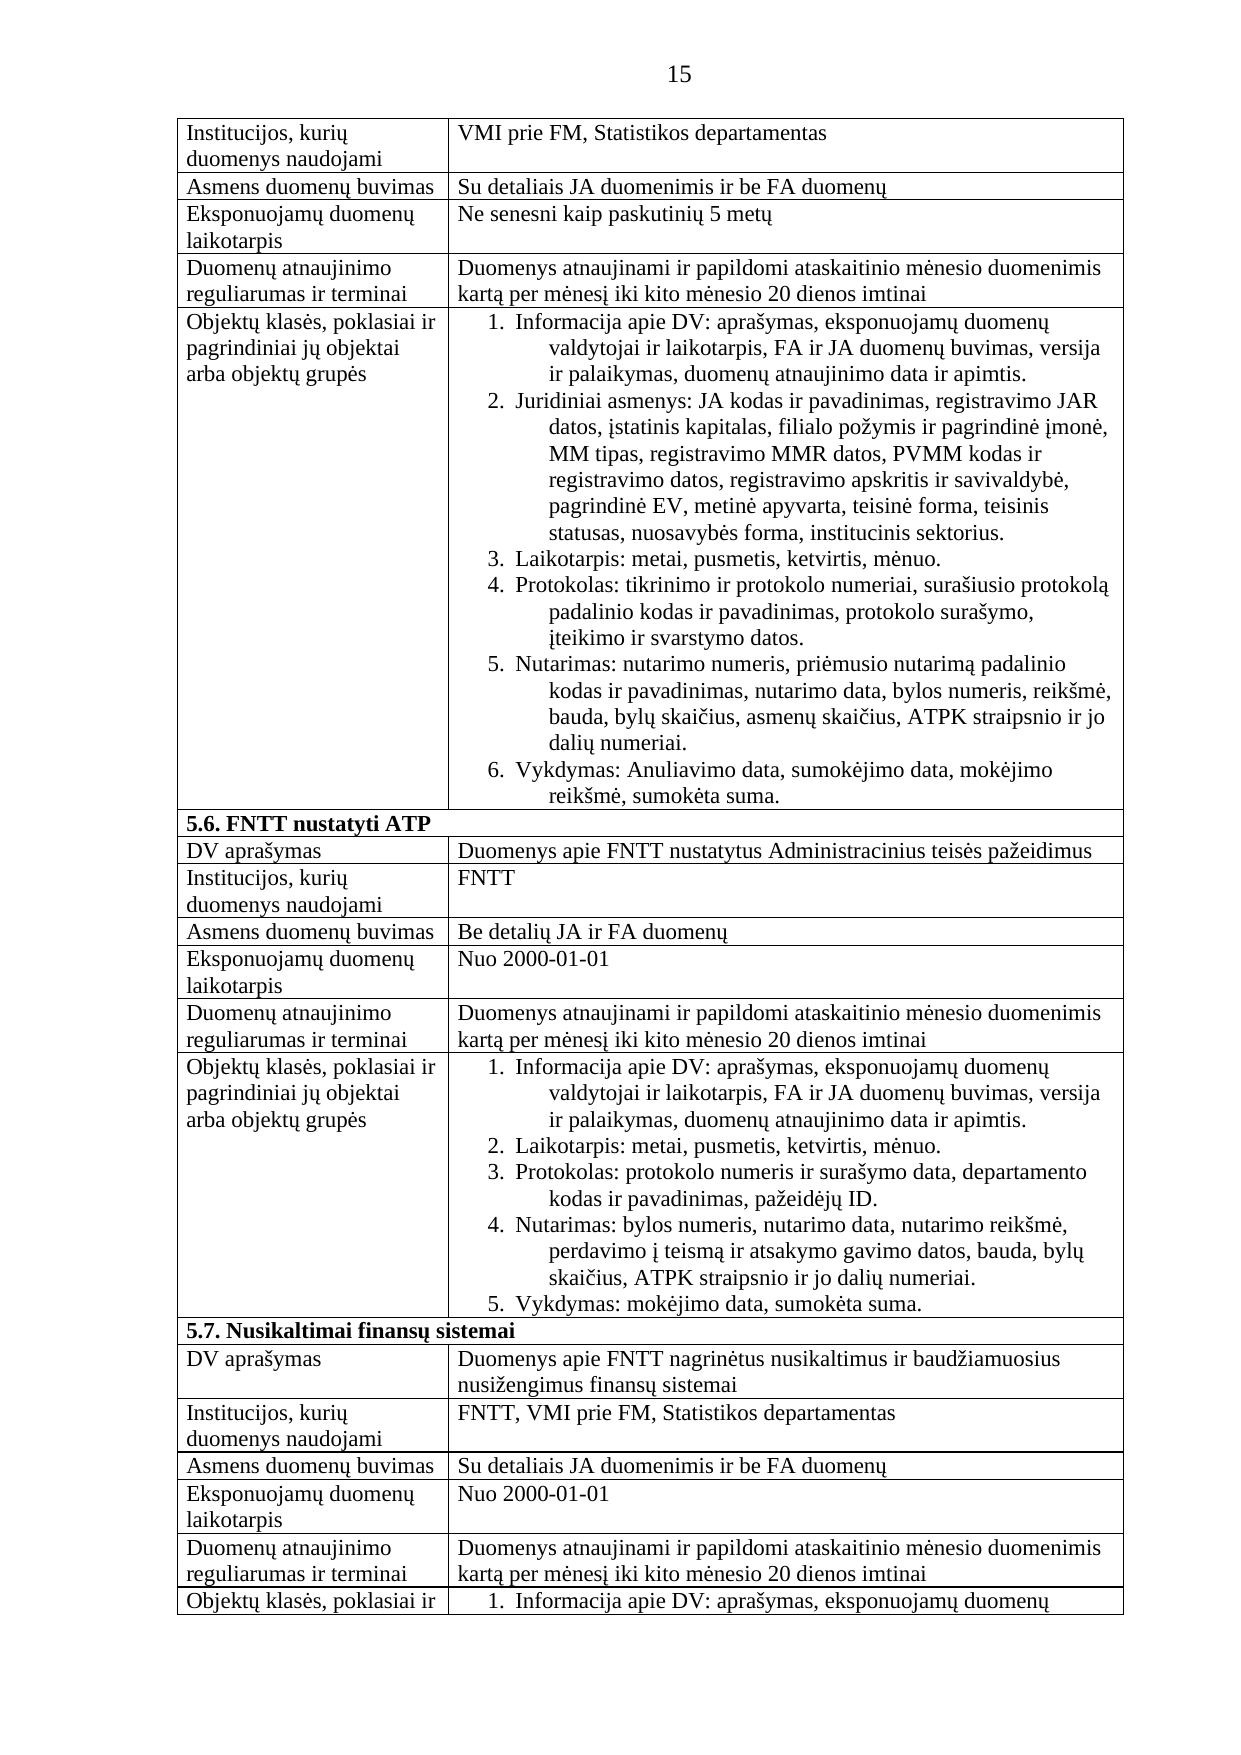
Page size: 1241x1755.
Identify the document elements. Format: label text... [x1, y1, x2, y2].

table_cell Asmens duomenų buvimas [178, 173, 448, 199]
table_cell Objektų klasės, poklasiai ir [178, 1588, 448, 1614]
table_cell Duomenys apie FNTT nustatytus Administracinius teisės pažeidimus [449, 837, 1123, 863]
table_cell Objektų klasės, poklasiai ir pagrindiniai jų objektai arba objektų grupės [178, 308, 448, 808]
table_cell 5.6. FNTT nustatyti ATP [178, 810, 1123, 836]
table_cell Be detalių JA ir FA duomenų [449, 918, 1123, 944]
table_cell Objektų klasės, poklasiai ir pagrindiniai jų objektai arba objektų grupės [178, 1053, 448, 1317]
table_cell 5.7. Nusikaltimai finansų sistemai [178, 1318, 1123, 1344]
table_cell Duomenys atnaujinami ir papildomi ataskaitinio mėnesio duomenimis kartą per mėnesį iki kito mėnesio 20 dienos imtinai [449, 1534, 1123, 1586]
table_cell Institucijos, kurių duomenys naudojami [178, 119, 448, 172]
table_cell Eksponuojamų duomenų laikotarpis [178, 1480, 448, 1533]
table_cell VMI prie FM, Statistikos departamentas [449, 119, 1123, 172]
table_cell Nuo 2000-01-01 [449, 1480, 1123, 1533]
table_cell Institucijos, kurių duomenys naudojami [178, 1399, 448, 1451]
table_cell Institucijos, kurių duomenys naudojami [178, 864, 448, 917]
table_cell Eksponuojamų duomenų laikotarpis [178, 200, 448, 253]
table_cell FNTT [449, 864, 1123, 917]
table_cell Asmens duomenų buvimas [178, 1453, 448, 1479]
table_cell DV aprašymas [178, 1345, 448, 1398]
table_cell DV aprašymas [178, 837, 448, 863]
table_cell Duomenų atnaujinimo reguliarumas ir terminai [178, 999, 448, 1052]
table_cell 1. Informacija apie DV: aprašymas, eksponuojamų duomenų valdytojai ir laikotarpis, FA ir JA duomenų buvimas, versija ir palaikymas, duomenų atnaujinimo data ir apimtis. 2. Laikotarpis: metai, pusmetis, ketvirtis, mėnuo. 3. Protokolas: protokolo numeris ir surašymo data, departamento kodas ir pavadinimas, pažeidėjų ID. 4. Nutarimas: bylos numeris, nutarimo data, nutarimo reikšmė, perdavimo į teismą ir atsakymo gavimo datos, bauda, bylų skaičius, ATPK straipsnio ir jo dalių numeriai. 5. Vykdymas: mokėjimo data, sumokėta suma. [449, 1053, 1123, 1317]
table_cell 1. Informacija apie DV: aprašymas, eksponuojamų duomenų [449, 1588, 1123, 1614]
table_cell Su detaliais JA duomenimis ir be FA duomenų [449, 1453, 1123, 1479]
table_cell Duomenų atnaujinimo reguliarumas ir terminai [178, 1534, 448, 1586]
table_cell Duomenys atnaujinami ir papildomi ataskaitinio mėnesio duomenimis kartą per mėnesį iki kito mėnesio 20 dienos imtinai [449, 254, 1123, 307]
table_cell Su detaliais JA duomenimis ir be FA duomenų [449, 173, 1123, 199]
table_cell Nuo 2000-01-01 [449, 946, 1123, 998]
table_cell Duomenų atnaujinimo reguliarumas ir terminai [178, 254, 448, 307]
table_cell 1. Informacija apie DV: aprašymas, eksponuojamų duomenų valdytojai ir laikotarpis, FA ir JA duomenų buvimas, versija ir palaikymas, duomenų atnaujinimo data ir apimtis. 2. Juridiniai asmenys: JA kodas ir pavadinimas, registravimo JAR datos, įstatinis kapitalas, filialo požymis ir pagrindinė įmonė, MM tipas, registravimo MMR datos, PVMM kodas ir registravimo datos, registravimo apskritis ir savivaldybė, pagrindinė EV, metinė apyvarta, teisinė forma, teisinis statusas, nuosavybės forma, institucinis sektorius. 3. Laikotarpis: metai, pusmetis, ketvirtis, mėnuo. 4. Protokolas: tikrinimo ir protokolo numeriai, surašiusio protokolą padalinio kodas ir pavadinimas, protokolo surašymo, įteikimo ir svarstymo datos. 5. Nutarimas: nutarimo numeris, priėmusio nutarimą padalinio kodas ir pavadinimas, nutarimo data, bylos numeris, reikšmė, bauda, bylų skaičius, asmenų skaičius, ATPK straipsnio ir jo dalių numeriai. 6. Vykdymas: Anuliavimo data, sumokėjimo data, mokėjimo reikšmė, sumokėta suma. [449, 308, 1123, 808]
table_cell Duomenys apie FNTT nagrinėtus nusikaltimus ir baudžiamuosius nusižengimus finansų sistemai [449, 1345, 1123, 1398]
table_cell Ne senesni kaip paskutinių 5 metų [449, 200, 1123, 253]
table_cell Eksponuojamų duomenų laikotarpis [178, 946, 448, 998]
table_cell Asmens duomenų buvimas [178, 918, 448, 944]
table_cell Duomenys atnaujinami ir papildomi ataskaitinio mėnesio duomenimis kartą per mėnesį iki kito mėnesio 20 dienos imtinai [449, 999, 1123, 1052]
table_cell FNTT, VMI prie FM, Statistikos departamentas [449, 1399, 1123, 1451]
